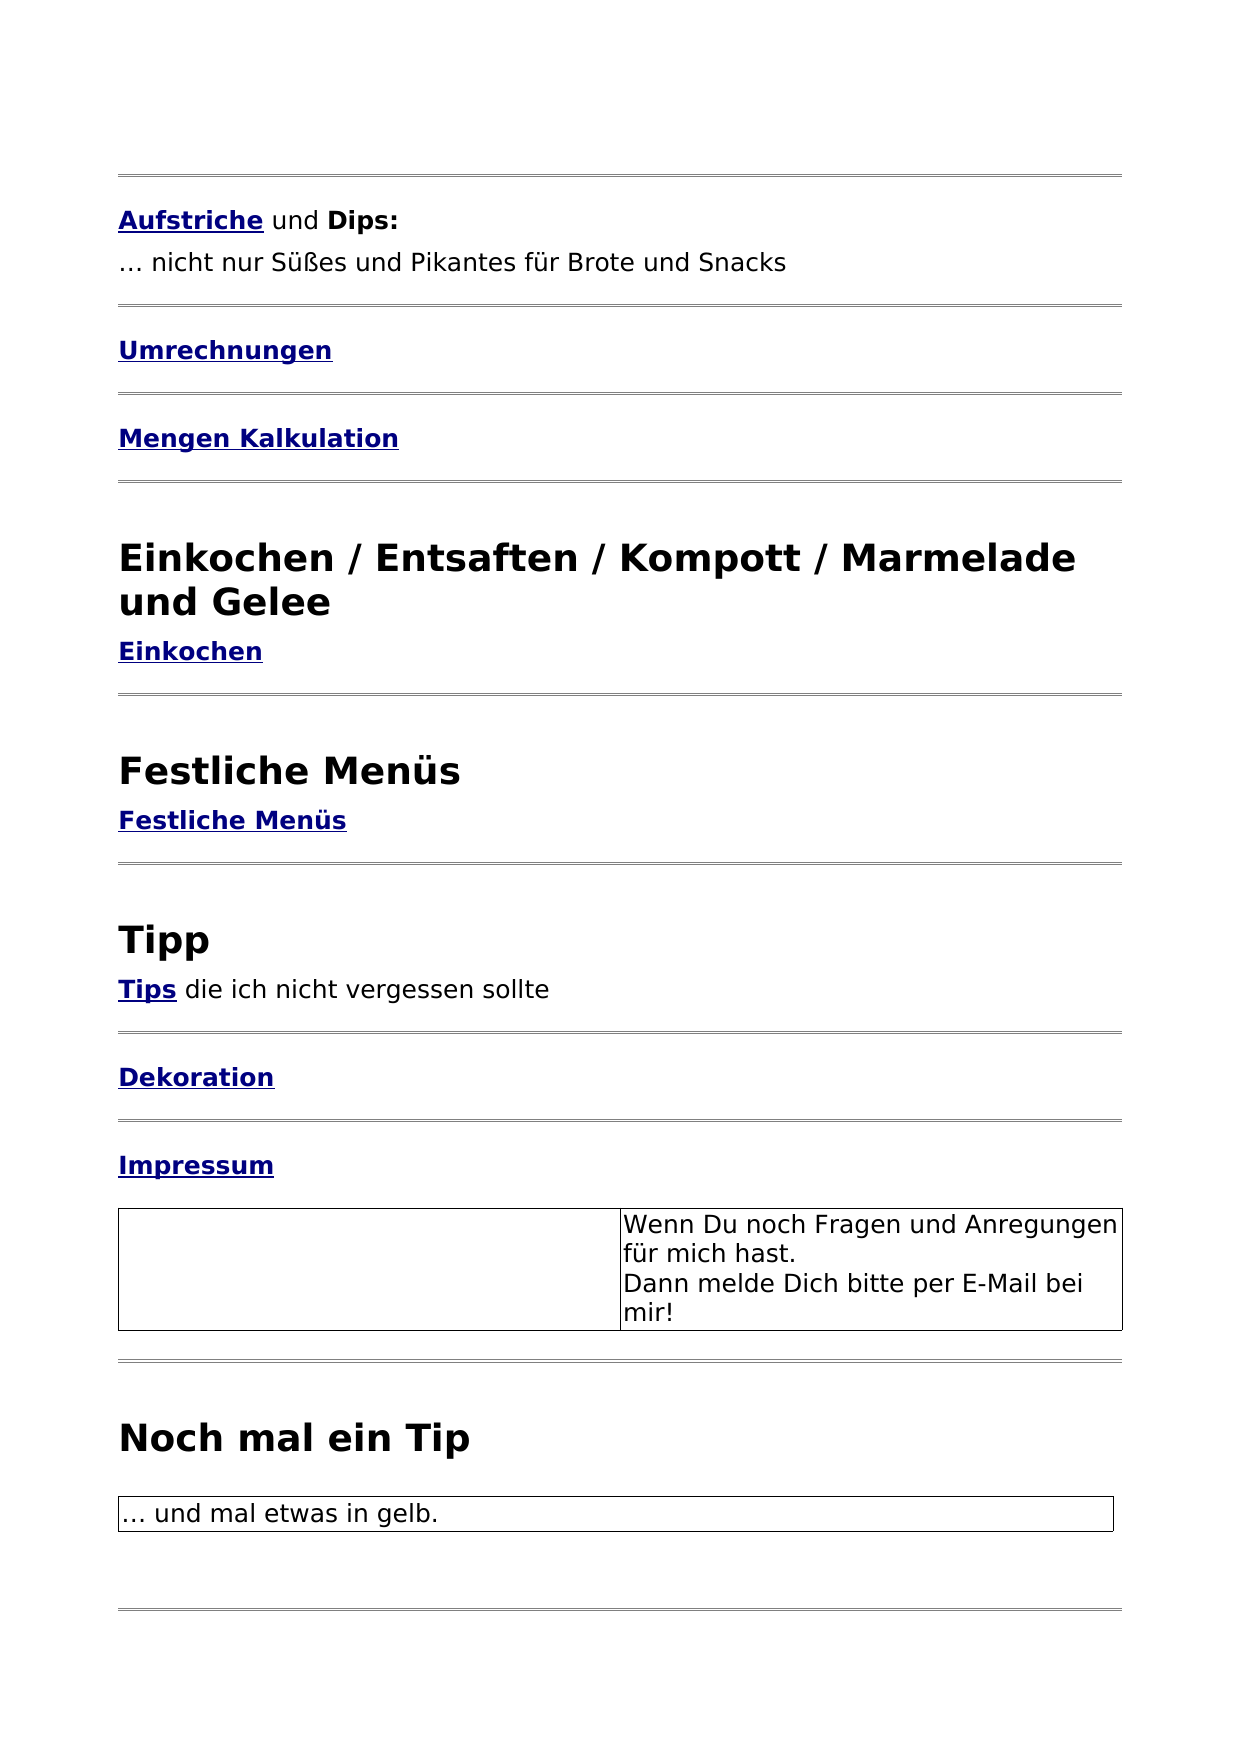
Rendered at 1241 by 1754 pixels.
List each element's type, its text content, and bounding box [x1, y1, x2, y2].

text Festliche Menüs [118, 806, 1122, 835]
text Impressum [118, 1151, 1122, 1180]
text Umrechnungen [118, 336, 1122, 365]
text Mengen Kalkulation [118, 424, 1122, 453]
text Dekoration [118, 1063, 1122, 1092]
subtitle Einkochen / Entsaften / Kompott / Marmelade und Gelee [118, 537, 1122, 624]
table_header [119, 1209, 620, 1330]
table_header … und mal etwas in gelb. [119, 1497, 1113, 1531]
text … nicht nur Süßes und Pikantes für Brote und Snacks [118, 248, 1122, 277]
subtitle Tipp [118, 919, 1122, 962]
text Einkochen [118, 637, 1122, 666]
text Aufstriche und Dips: [118, 206, 1122, 235]
table_header Wenn Du noch Fragen und Anregungen für mich hast. Dann melde Dich bitte per E-Mail bei mir! [621, 1209, 1122, 1330]
text [118, 118, 1122, 147]
subtitle Festliche Menüs [118, 750, 1122, 793]
text Tips die ich nicht vergessen sollte [118, 975, 1122, 1004]
subtitle Noch mal ein Tip [118, 1416, 1122, 1460]
